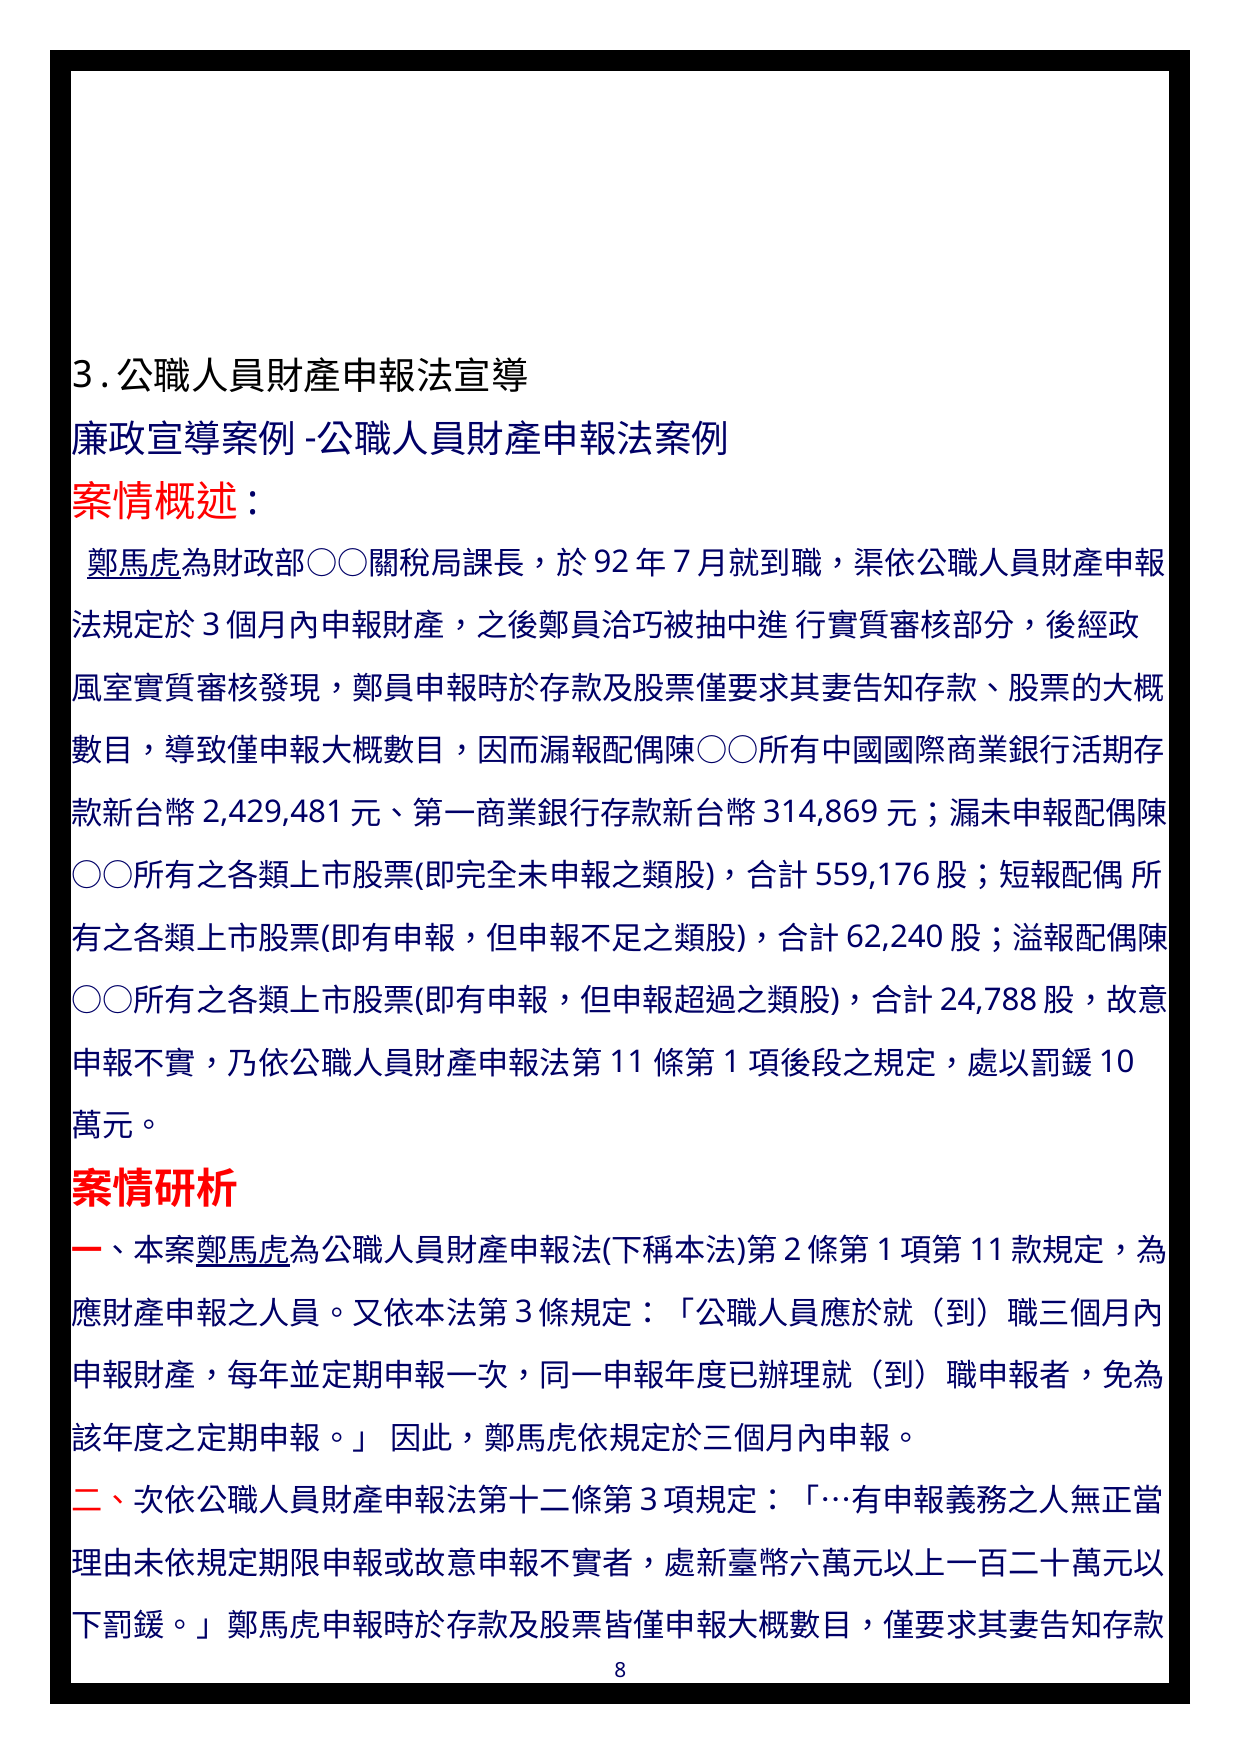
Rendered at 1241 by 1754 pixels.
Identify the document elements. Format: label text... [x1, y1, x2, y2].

text 一、本案鄭馬虎為公職人員財產申報法(下稱本法)第2條第1項第11款規定，為應財產申報之人員。又依本法第3條規定：「公職人員應於就（到）職三個月內申報財產，每年並定期申報一次，同一申報年度已辦理就（到）職申報者，免為該年度之定期申報。」 因此，鄭馬虎依規定於三個月內申報。 [71, 1206, 1169, 1456]
text 二、次依公職人員財產申報法第十二條第3項規定：「…有申報義務之人無正當理由未依規定期限申報或故意申報不實者，處新臺幣六萬元以上一百二十萬元以下罰鍰。」鄭馬虎申報時於存款及股票皆僅申報大概數目，僅要求其妻告知存款、股票的大概數目， 其妻於告訴原告存款、股票的數額時，也有表明這只是大概的數目，原告顯然知悉其所獲得之配偶存款、股票資料僅係大概數目，並不準確，尤其知道依常理活儲存款應該會有零頭（尾數）， 而其妻報給他的活儲存款都是 250萬元（或150萬元）之整數， 顯然省略掉尾數，卻逕自認 為尾數不重要，只要報總數就可以了。則原告於預知為「不準確之數目」情形下，仍據以申報，對 於所造成不真實之結果，實難謂無故意。乃依公職人員財產申報 法第11條第1項後段之規定，處以罰鍰 10 萬元。 [71, 1456, 1169, 1644]
text 案情研析 [71, 1144, 1169, 1206]
text 3.公職人員財產申報法宣導 [71, 331, 1169, 394]
text 案情概述 : [71, 456, 1169, 519]
text 鄭馬虎為財政部○○關稅局課長，於92年7月就到職，渠依公職人員財產申報法規定於3個月內申報財產，之後鄭員洽巧被抽中進 行實質審核部分，後經政風室實質審核發現，鄭員申報時於存款及股票僅要求其妻告知存款、股票的大概數目，導致僅申報大概數目，因而漏報配偶陳○○所有中國國際商業銀行活期存款新台幣2,429,481元、第一商業銀行存款新台幣314,869 元；漏未申報配偶陳○○所有之各類上市股票(即完全未申報之類股)，合計559,176股；短報配偶 所有之各類上市股票(即有申報，但申報不足之類股)，合計62,240股；溢報配偶陳○○所有之各類上市股票(即有申報，但申報超過之類股)，合計24,788股，故意申報不實，乃依公職人員財產申報法第 11 條第 1 項後段之規定，處以罰鍰10萬元。 [71, 519, 1169, 1144]
text 廉政宣導案例 -公職人員財產申報法案例 [71, 394, 1169, 456]
